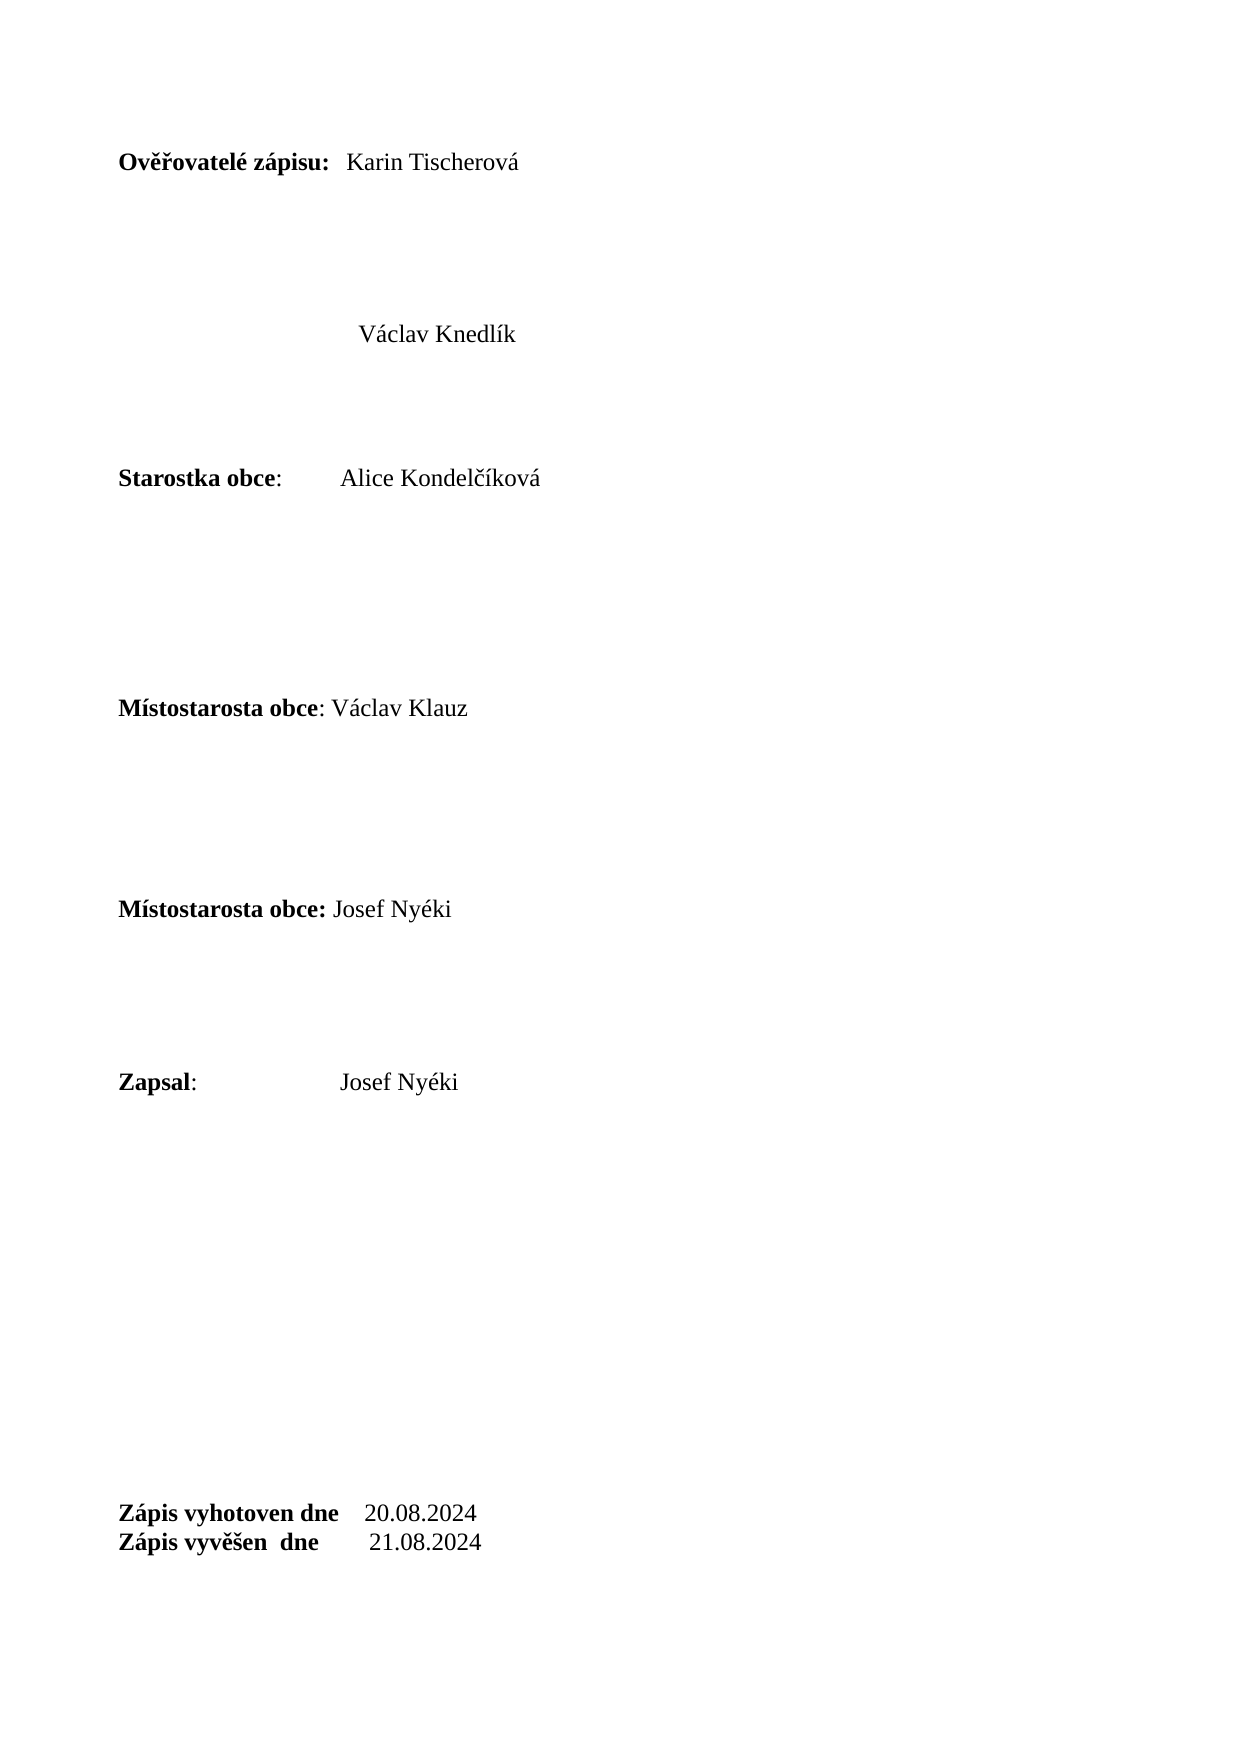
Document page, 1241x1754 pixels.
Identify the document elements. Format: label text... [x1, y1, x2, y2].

text Zápis vyhotoven dne 20.08.2024 [118, 1498, 1122, 1527]
text Zapsal: Josef Nyéki [118, 1067, 1122, 1096]
text Václav Knedlík [118, 319, 1122, 348]
text Místostarosta obce: Václav Klauz [118, 693, 1122, 722]
text Místostarosta obce: Josef Nyéki [118, 894, 1122, 923]
text Zápis vyvěšen dne 21.08.2024 [118, 1527, 1122, 1556]
text Starostka obce: Alice Kondelčíková [118, 463, 1122, 492]
text Ověřovatelé zápisu: Karin Tischerová [118, 147, 1122, 176]
